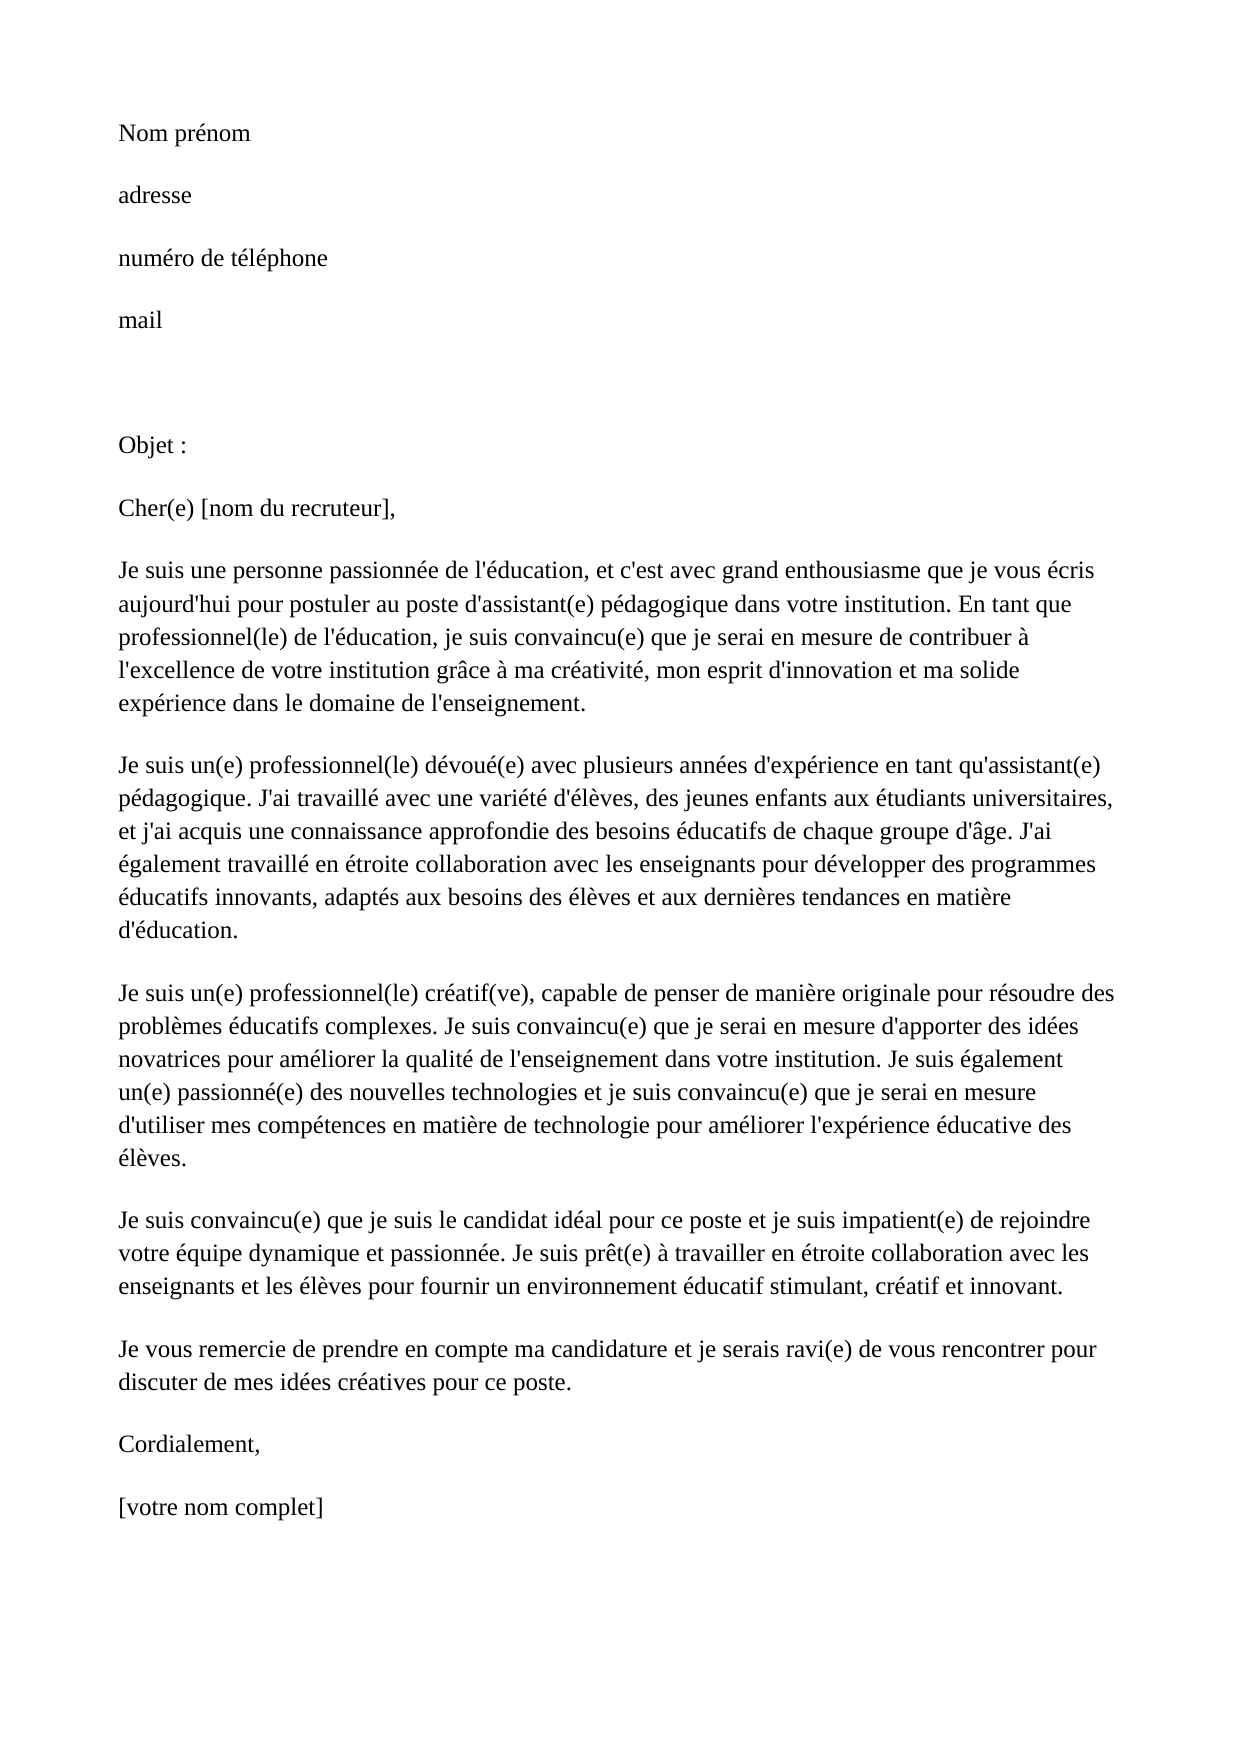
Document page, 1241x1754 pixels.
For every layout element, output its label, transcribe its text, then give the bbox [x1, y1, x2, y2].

text adresse [118, 181, 1122, 209]
text mail [118, 306, 1122, 334]
text Cher(e) [nom du recruteur], [118, 493, 1122, 522]
text Je suis convaincu(e) que je suis le candidat idéal pour ce poste et je suis impatient(e) de rejoindre votre équipe dynamique et passionnée. Je suis prêt(e) à travailler en étroite collaboration avec les enseignants et les élèves pour fournir un environnement éducatif stimulant, créatif et innovant. [118, 1205, 1122, 1300]
text Objet : [118, 431, 1122, 459]
text numéro de téléphone [118, 243, 1122, 272]
text [votre nom complet] [118, 1492, 1122, 1521]
text Nom prénom [118, 118, 1122, 147]
text Cordialement, [118, 1429, 1122, 1458]
text Je suis un(e) professionnel(le) créatif(ve), capable de penser de manière originale pour résoudre des problèmes éducatifs complexes. Je suis convaincu(e) que je serai en mesure d'apporter des idées novatrices pour améliorer la qualité de l'enseignement dans votre institution. Je suis également un(e) passionné(e) des nouvelles technologies et je suis convaincu(e) que je serai en mesure d'utiliser mes compétences en matière de technologie pour améliorer l'expérience éducative des élèves. [118, 978, 1122, 1172]
text Je suis un(e) professionnel(le) dévoué(e) avec plusieurs années d'expérience en tant qu'assistant(e) pédagogique. J'ai travaillé avec une variété d'élèves, des jeunes enfants aux étudiants universitaires, et j'ai acquis une connaissance approfondie des besoins éducatifs de chaque groupe d'âge. J'ai également travaillé en étroite collaboration avec les enseignants pour développer des programmes éducatifs innovants, adaptés aux besoins des élèves et aux dernières tendances en matière d'éducation. [118, 750, 1122, 944]
text Je vous remercie de prendre en compte ma candidature et je serais ravi(e) de vous rencontrer pour discuter de mes idées créatives pour ce poste. [118, 1334, 1122, 1396]
text Je suis une personne passionnée de l'éducation, et c'est avec grand enthousiasme que je vous écris aujourd'hui pour postuler au poste d'assistant(e) pédagogique dans votre institution. En tant que professionnel(le) de l'éducation, je suis convaincu(e) que je serai en mesure de contribuer à l'excellence de votre institution grâce à ma créativité, mon esprit d'innovation et ma solide expérience dans le domaine de l'enseignement. [118, 556, 1122, 716]
